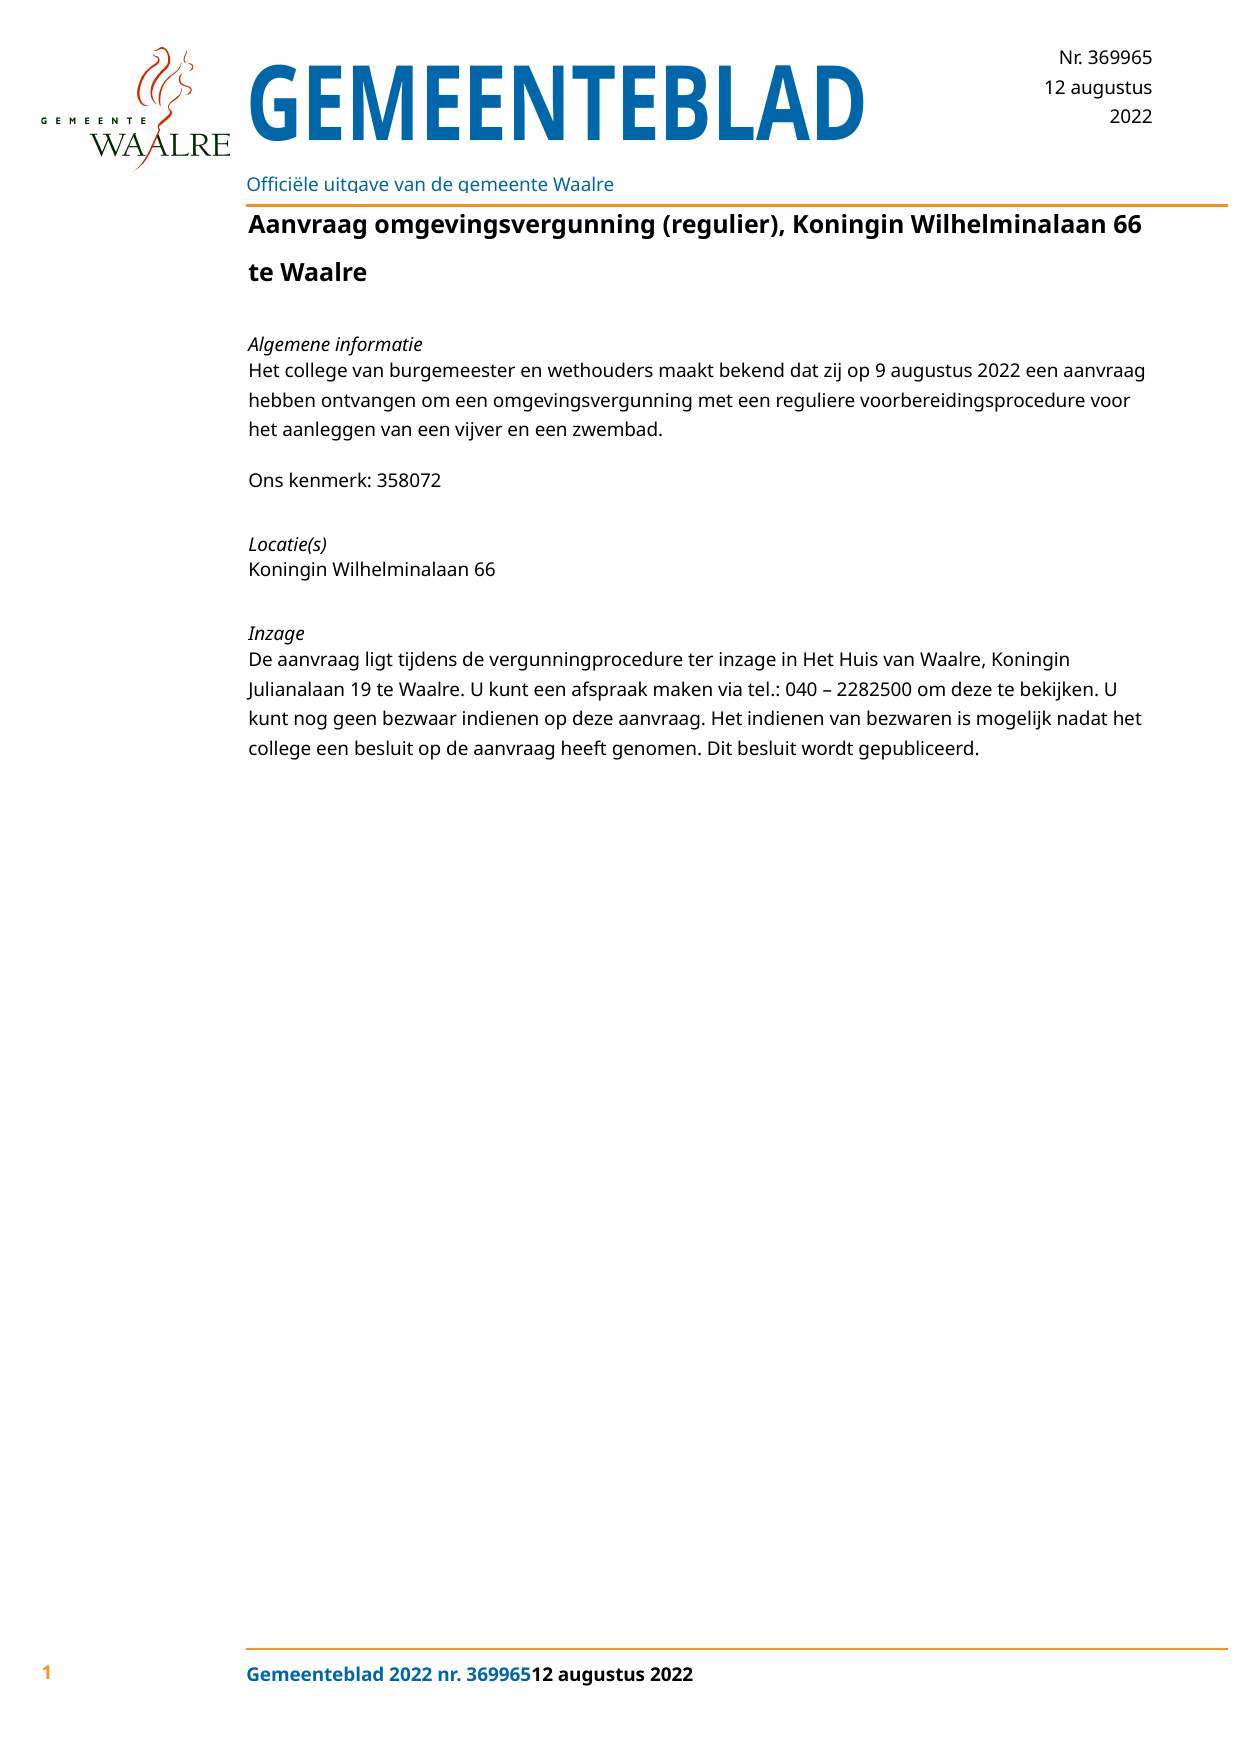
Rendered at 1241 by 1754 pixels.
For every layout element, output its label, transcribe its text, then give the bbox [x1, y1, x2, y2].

text Koningin Wilhelminalaan 66 [248, 556, 1152, 582]
text Inzage [248, 620, 1152, 646]
text Locatie(s) [248, 531, 1152, 556]
text Aanvraag omgevingsvergunning (regulier), Koningin Wilhelminalaan 66 te Waalre [248, 207, 1152, 288]
text Het college van burgemeester en wethouders maakt bekend dat zij op 9 augustus 2022 een aanvraag hebben ontvangen om een omgevingsvergunning met een reguliere voorbereidingsprocedure voor het aanleggen van een vijver en een zwembad. [248, 357, 1152, 442]
text Algemene informatie [248, 331, 1152, 357]
text Ons kenmerk: 358072 [248, 467, 1152, 492]
picture [41, 47, 231, 172]
text De aanvraag ligt tijdens de vergunningprocedure ter inzage in Het Huis van Waalre, Koningin Julianalaan 19 te Waalre. U kunt een afspraak maken via tel.: 040 – 2282500 om deze te bekijken. U kunt nog geen bezwaar indienen op deze aanvraag. Het indienen van bezwaren is mogelijk nadat het college een besluit op de aanvraag heeft genomen. Dit besluit wordt gepubliceerd. [248, 646, 1152, 761]
